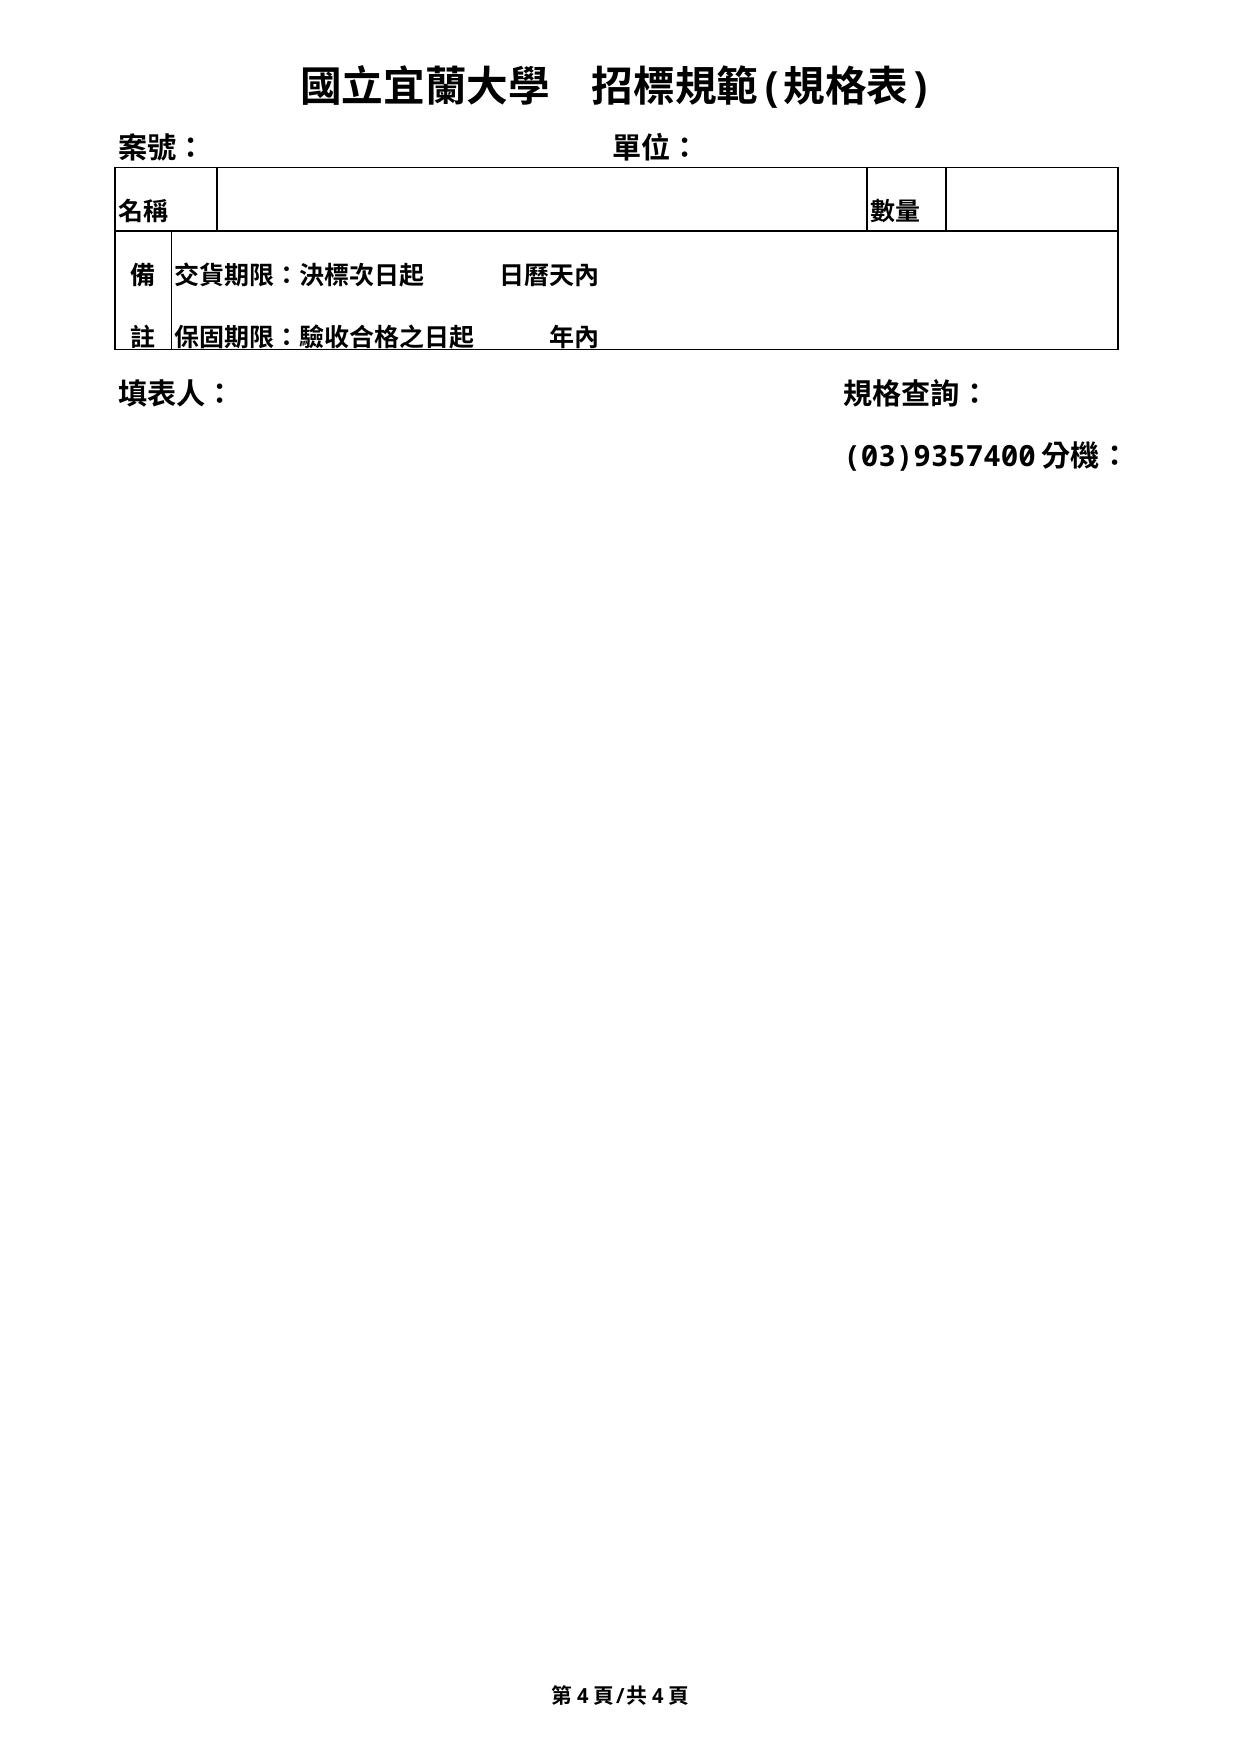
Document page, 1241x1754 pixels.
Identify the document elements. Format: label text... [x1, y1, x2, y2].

table_cell 交貨期限：決標次日起 日曆天內 保固期限：驗收合格之日起 年內 [172, 232, 1117, 348]
table_cell 名稱 [116, 168, 216, 230]
table_header 國立宜蘭大學 招標規範(規格表) 案號： 單位： [115, 42, 1118, 167]
table_cell [947, 168, 1117, 230]
table_cell [218, 168, 866, 230]
text 填表人： 規格查詢：(03)9357400分機： [118, 350, 1122, 475]
table_cell 數量 [868, 168, 945, 230]
table_cell 備註 [116, 232, 171, 348]
